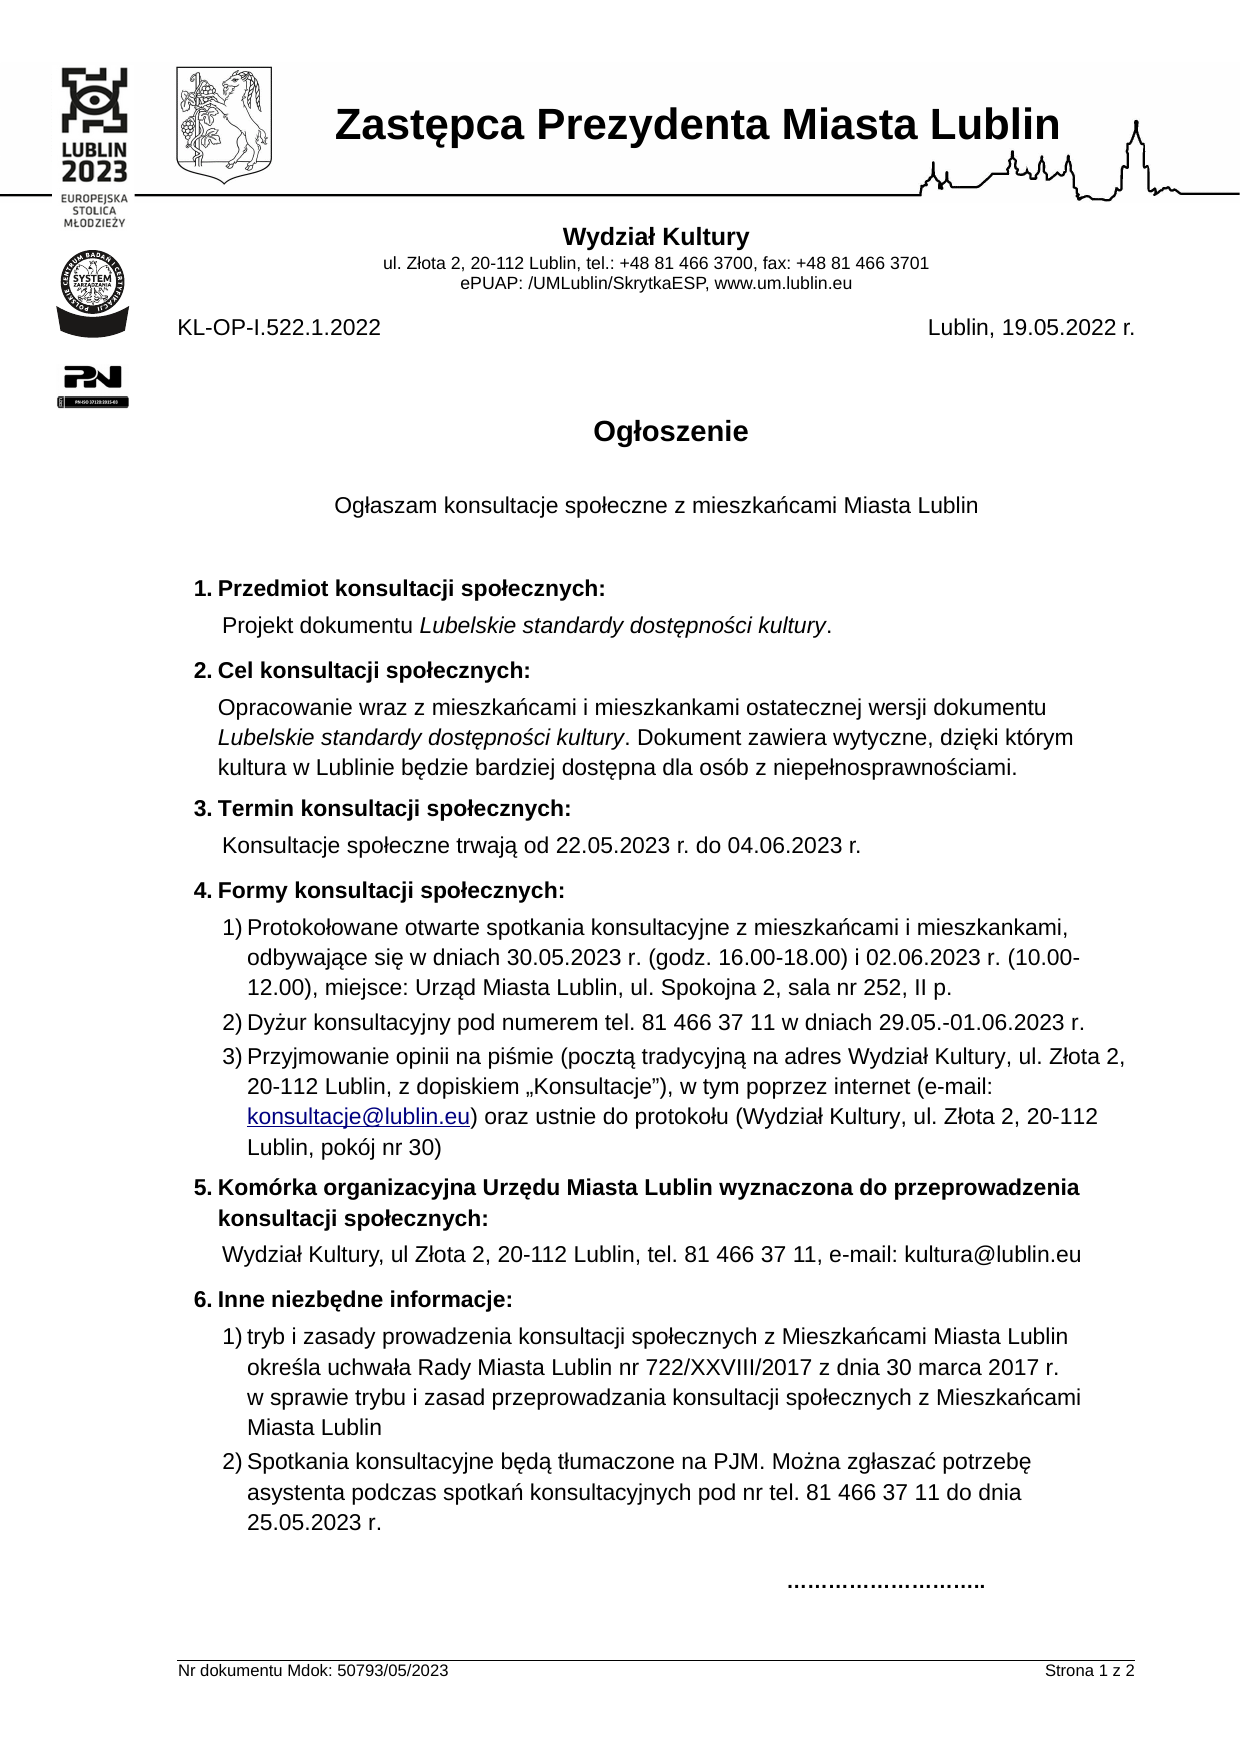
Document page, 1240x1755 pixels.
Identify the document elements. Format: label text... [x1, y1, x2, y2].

table_cell Termin konsultacji społecznych: [177, 784, 1135, 824]
table_cell Formy konsultacji społecznych: [177, 865, 1135, 906]
picture [0, 62, 1240, 231]
text ……………………….. [635, 1569, 1135, 1593]
table_cell Opracowanie wraz z mieszkańcami i mieszkankami ostatecznej wersji dokumentu Lubelskie standardy dostępności kultury. Dokument zawiera wytyczne, dzięki którym kultura w Lublinie będzie bardziej dostępna dla osób z niepełnosprawnościami. [177, 686, 1135, 783]
table_cell tryb i zasady prowadzenia konsultacji społecznych z Mieszkańcami Miasta Lublin określa uchwała Rady Miasta Lublin nr 722/XXVIII/2017 z dnia 30 marca 2017 r. w sprawie trybu i zasad przeprowadzania konsultacji społecznych z Mieszkańcami Miasta Lublin Spotkania konsultacyjne będą tłumaczone na PJM. Można zgłaszać potrzebę asystenta podczas spotkań konsultacyjnych pod nr tel. 81 466 37 11 do dnia 25.05.2023 r. [177, 1316, 1135, 1538]
text Ogłaszam konsultacje społeczne z mieszkańcami Miasta Lublin [177, 492, 1135, 518]
table_cell Komórka organizacyjna Urzędu Miasta Lublin wyznaczona do przeprowadzenia konsultacji społecznych: [177, 1163, 1135, 1234]
table_cell Wydział Kultury, ul Złota 2, 20-112 Lublin, tel. 81 466 37 11, e-mail: kultura@lublin.eu [177, 1234, 1135, 1275]
table_cell Protokołowane otwarte spotkania konsultacyjne z mieszkańcami i mieszkankami, odbywające się w dniach 30.05.2023 r. (godz. 16.00-18.00) i 02.06.2023 r. (10.00-12.00), miejsce: Urząd Miasta Lublin, ul. Spokojna 2, sala nr 252, II p. Dyżur konsultacyjny pod numerem tel. 81 466 37 11 w dniach 29.05.-01.06.2023 r. Przyjmowanie opinii na piśmie (pocztą tradycyjną na adres Wydział Kultury, ul. Złota 2, 20-112 Lublin, z dopiskiem „Konsultacje”), w tym poprzez internet (e-mail: konsultacje@lublin.eu) oraz ustnie do protokołu (Wydział Kultury, ul. Złota 2, 20-112 Lublin, pokój nr 30) [177, 906, 1135, 1163]
table_cell Inne niezbędne informacje: [177, 1275, 1135, 1316]
picture [56, 364, 130, 410]
subtitle Ogłoszenie [206, 413, 1135, 447]
table_cell Cel konsultacji społecznych: [177, 645, 1135, 686]
table_header Przedmiot konsultacji społecznych: [177, 564, 1135, 604]
table_cell Konsultacje społeczne trwają od 22.05.2023 r. do 04.06.2023 r. [177, 825, 1135, 865]
table_cell Projekt dokumentu Lubelskie standardy dostępności kultury. [177, 605, 1135, 645]
